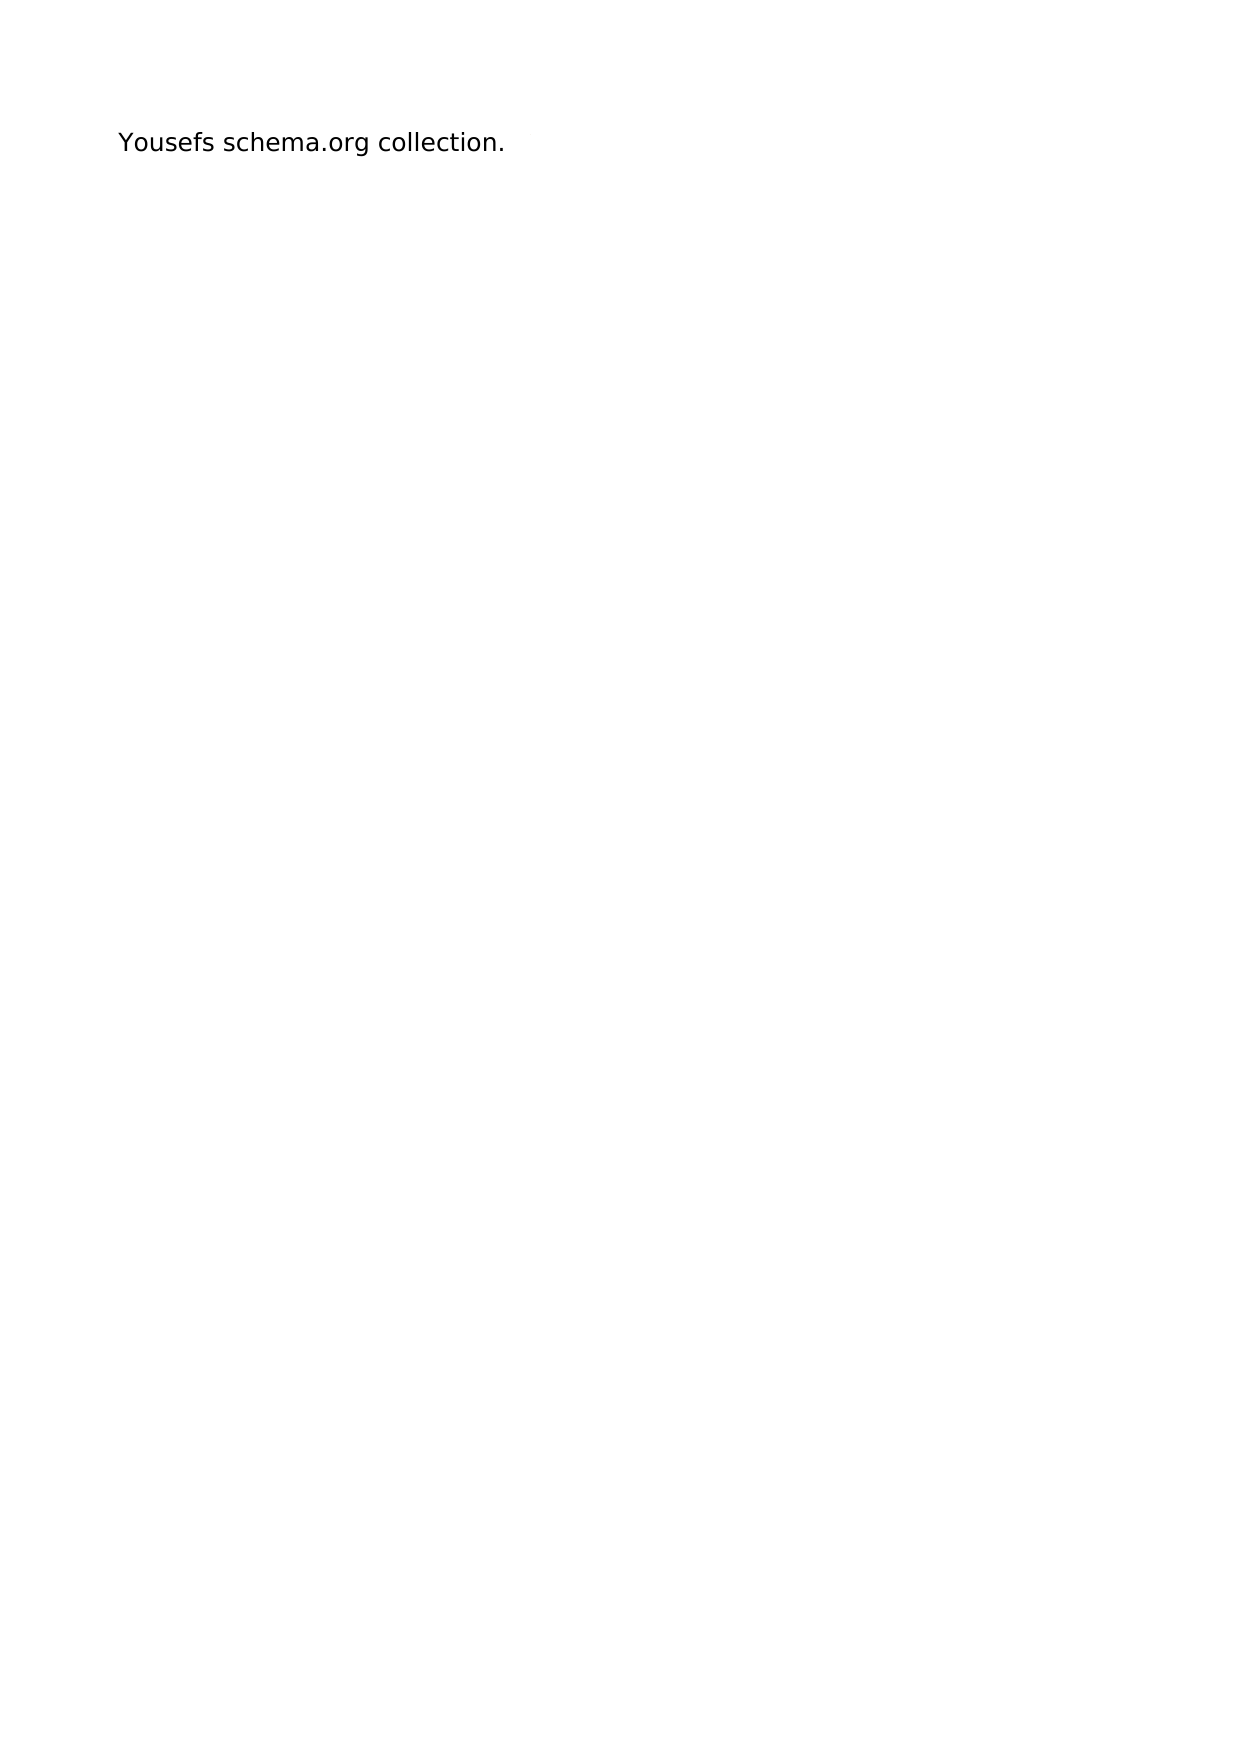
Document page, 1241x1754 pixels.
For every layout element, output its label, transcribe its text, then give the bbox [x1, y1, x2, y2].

text Yousefs schema.org collection. [118, 118, 1122, 157]
